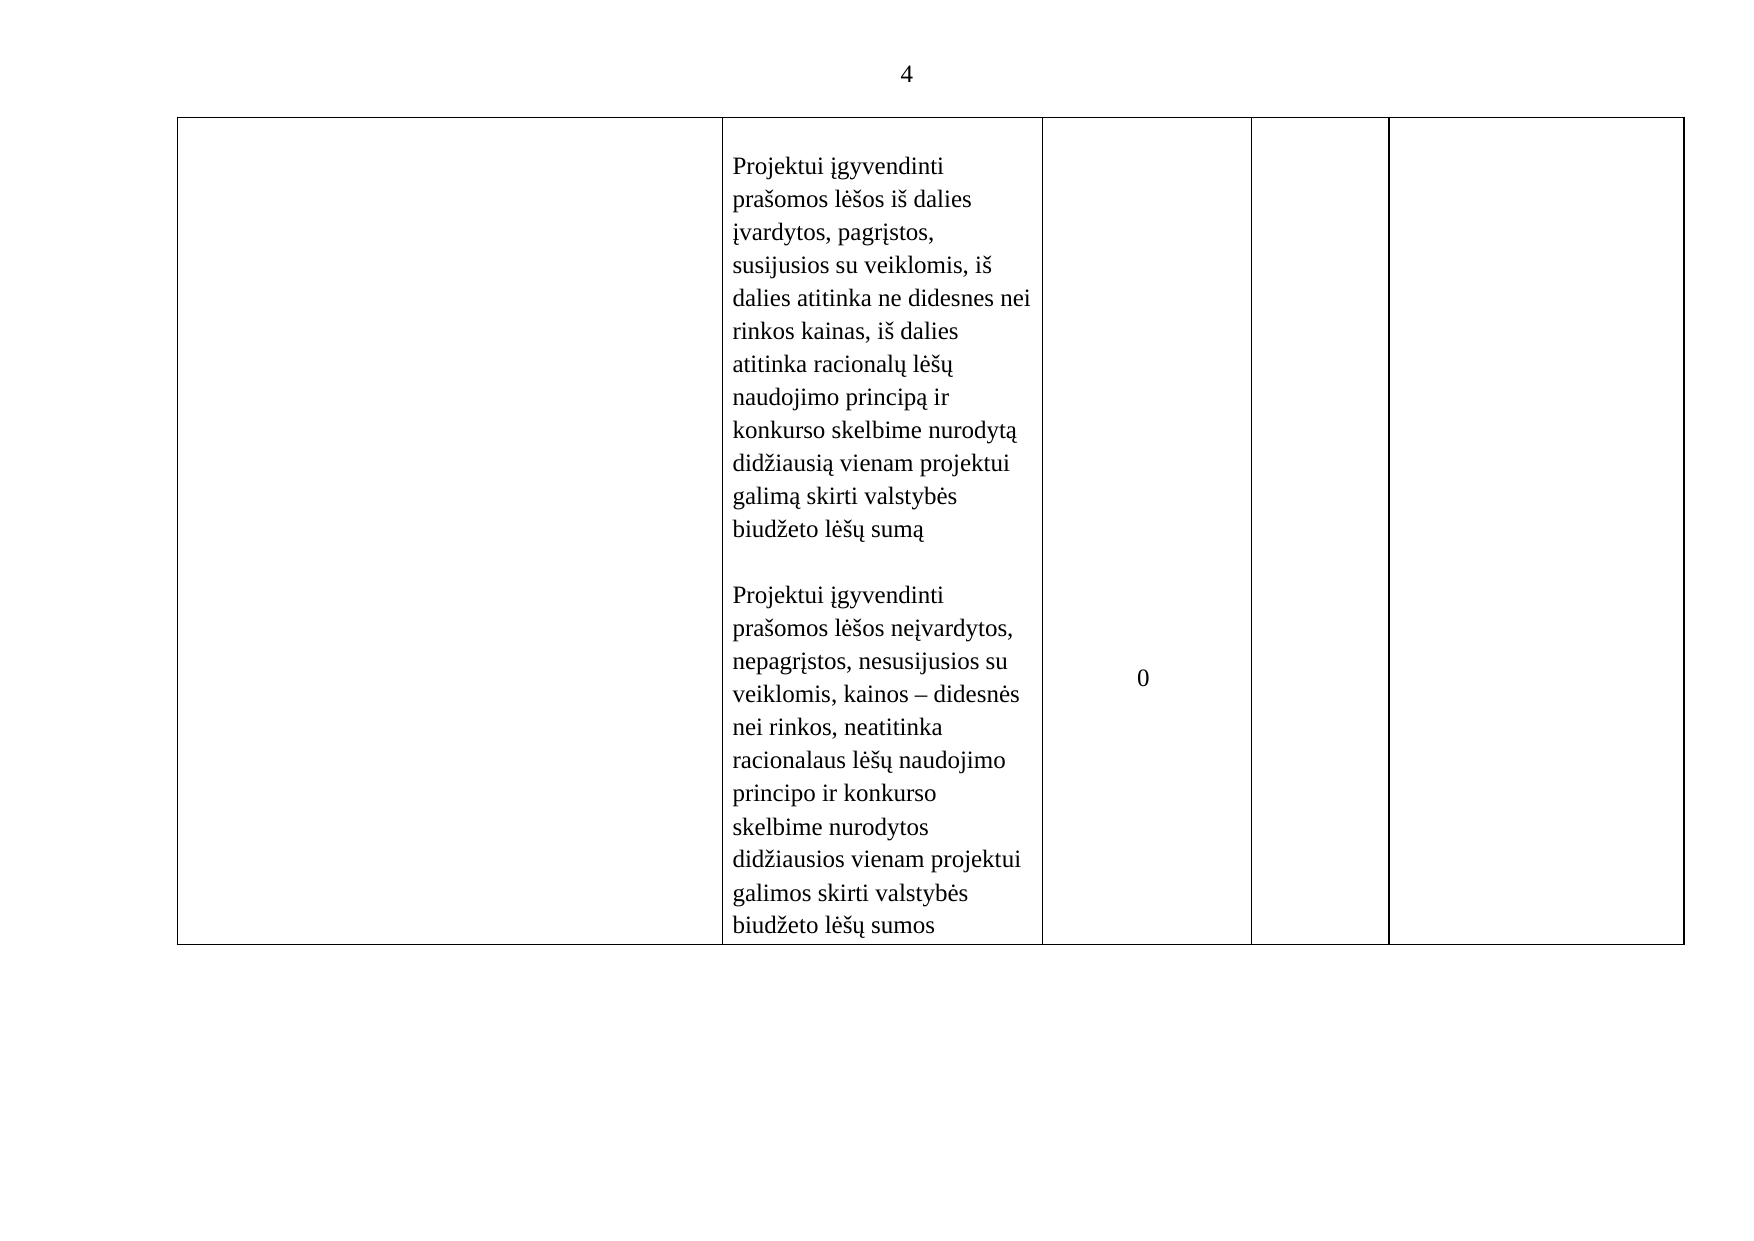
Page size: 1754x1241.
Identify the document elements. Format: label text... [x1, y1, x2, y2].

table_cell 0 [1043, 118, 1251, 944]
table_cell [1252, 118, 1388, 944]
table_cell [1390, 118, 1683, 944]
table_cell Projektui įgyvendinti prašomos lėšos iš dalies įvardytos, pagrįstos, susijusios su veiklomis, iš dalies atitinka ne didesnes nei rinkos kainas, iš dalies atitinka racionalų lėšų naudojimo principą ir konkurso skelbime nurodytą didžiausią vienam projektui galimą skirti valstybės biudžeto lėšų sumą Projektui įgyvendinti prašomos lėšos neįvardytos, nepagrįstos, nesusijusios su veiklomis, kainos – didesnės nei rinkos, neatitinka racionalaus lėšų naudojimo principo ir konkurso skelbime nurodytos didžiausios vienam projektui galimos skirti valstybės biudžeto lėšų sumos [723, 118, 1042, 944]
table_cell [178, 118, 722, 944]
